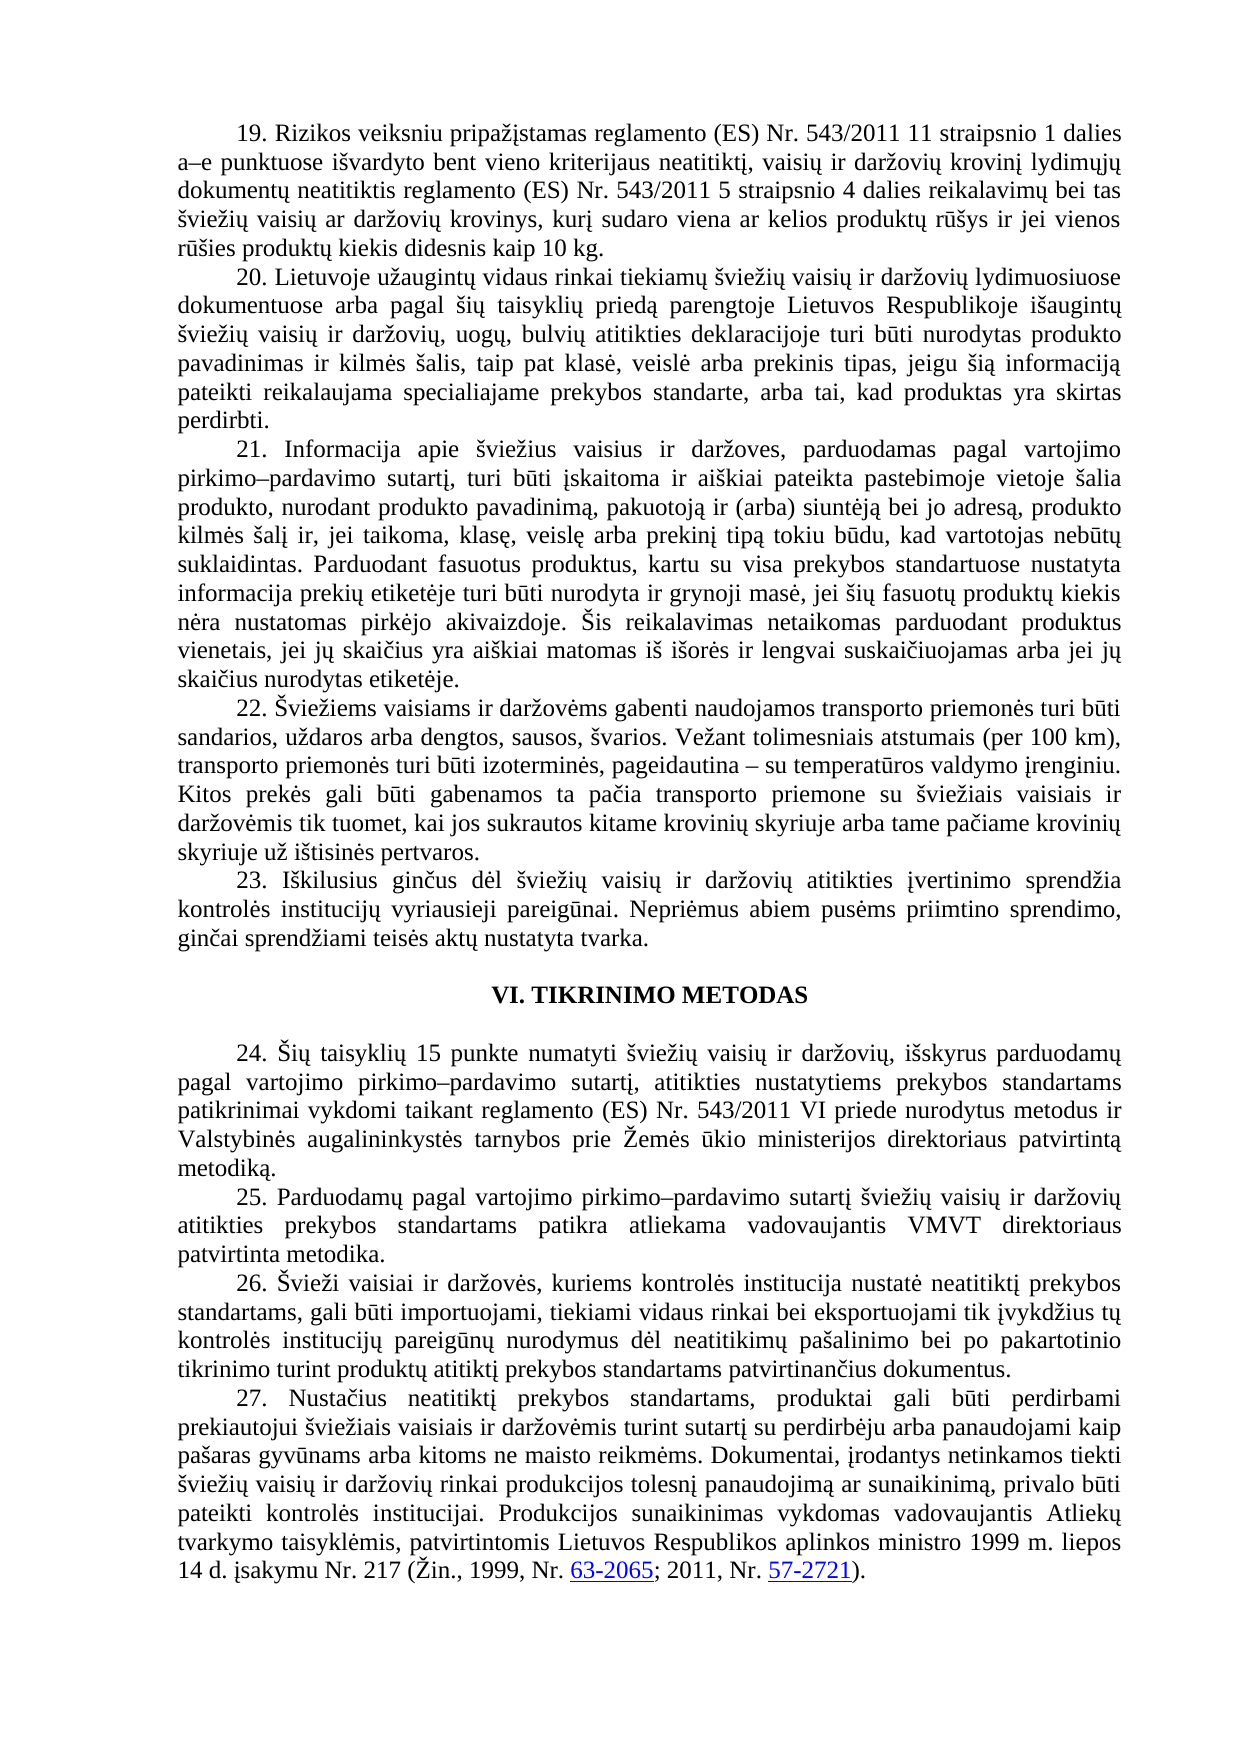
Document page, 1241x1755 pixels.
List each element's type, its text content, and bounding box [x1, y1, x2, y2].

text 27. Nustačius neatitiktį prekybos standartams, produktai gali būti perdirbami prekiautojui šviežiais vaisiais ir daržovėmis turint sutartį su perdirbėju arba panaudojami kaip pašaras gyvūnams arba kitoms ne maisto reikmėms. Dokumentai, įrodantys netinkamos tiekti šviežių vaisių ir daržovių rinkai produkcijos tolesnį panaudojimą ar sunaikinimą, privalo būti pateikti kontrolės institucijai. Produkcijos sunaikinimas vykdomas vadovaujantis Atliekų tvarkymo taisyklėmis, patvirtintomis Lietuvos Respublikos aplinkos ministro 1999 m. liepos 14 d. įsakymu Nr. 217 (Žin., 1999, Nr. 63-2065; 2011, Nr. 57-2721). [177, 1383, 1122, 1584]
text 19. Rizikos veiksniu pripažįstamas reglamento (ES) Nr. 543/2011 11 straipsnio 1 dalies a–e punktuose išvardyto bent vieno kriterijaus neatitiktį, vaisių ir daržovių krovinį lydimųjų dokumentų neatitiktis reglamento (ES) Nr. 543/2011 5 straipsnio 4 dalies reikalavimų bei tas šviežių vaisių ar daržovių krovinys, kurį sudaro viena ar kelios produktų rūšys ir jei vienos rūšies produktų kiekis didesnis kaip 10 kg. [177, 118, 1122, 262]
text 25. Parduodamų pagal vartojimo pirkimo–pardavimo sutartį šviežių vaisių ir daržovių atitikties prekybos standartams patikra atliekama vadovaujantis VMVT direktoriaus patvirtinta metodika. [177, 1182, 1122, 1268]
text 20. Lietuvoje užaugintų vidaus rinkai tiekiamų šviežių vaisių ir daržovių lydimuosiuose dokumentuose arba pagal šių taisyklių priedą parengtoje Lietuvos Respublikoje išaugintų šviežių vaisių ir daržovių, uogų, bulvių atitikties deklaracijoje turi būti nurodytas produkto pavadinimas ir kilmės šalis, taip pat klasė, veislė arba prekinis tipas, jeigu šią informaciją pateikti reikalaujama specialiajame prekybos standarte, arba tai, kad produktas yra skirtas perdirbti. [177, 262, 1122, 434]
text 23. Iškilusius ginčus dėl šviežių vaisių ir daržovių atitikties įvertinimo sprendžia kontrolės institucijų vyriausieji pareigūnai. Nepriėmus abiem pusėms priimtino sprendimo, ginčai sprendžiami teisės aktų nustatyta tvarka. [177, 866, 1122, 952]
text 26. Švieži vaisiai ir daržovės, kuriems kontrolės institucija nustatė neatitiktį prekybos standartams, gali būti importuojami, tiekiami vidaus rinkai bei eksportuojami tik įvykdžius tų kontrolės institucijų pareigūnų nurodymus dėl neatitikimų pašalinimo bei po pakartotinio tikrinimo turint produktų atitiktį prekybos standartams patvirtinančius dokumentus. [177, 1268, 1122, 1383]
text 21. Informacija apie šviežius vaisius ir daržoves, parduodamas pagal vartojimo pirkimo–pardavimo sutartį, turi būti įskaitoma ir aiškiai pateikta pastebimoje vietoje šalia produkto, nurodant produkto pavadinimą, pakuotoją ir (arba) siuntėją bei jo adresą, produkto kilmės šalį ir, jei taikoma, klasę, veislę arba prekinį tipą tokiu būdu, kad vartotojas nebūtų suklaidintas. Parduodant fasuotus produktus, kartu su visa prekybos standartuose nustatyta informacija prekių etiketėje turi būti nurodyta ir grynoji masė, jei šių fasuotų produktų kiekis nėra nustatomas pirkėjo akivaizdoje. Šis reikalavimas netaikomas parduodant produktus vienetais, jei jų skaičius yra aiškiai matomas iš išorės ir lengvai suskaičiuojamas arba jei jų skaičius nurodytas etiketėje. [177, 434, 1122, 693]
text 24. Šių taisyklių 15 punkte numatyti šviežių vaisių ir daržovių, išskyrus parduodamų pagal vartojimo pirkimo–pardavimo sutartį, atitikties nustatytiems prekybos standartams patikrinimai vykdomi taikant reglamento (ES) Nr. 543/2011 VI priede nurodytus metodus ir Valstybinės augalininkystės tarnybos prie Žemės ūkio ministerijos direktoriaus patvirtintą metodiką. [177, 1038, 1122, 1182]
text 22. Šviežiems vaisiams ir daržovėms gabenti naudojamos transporto priemonės turi būti sandarios, uždaros arba dengtos, sausos, švarios. Vežant tolimesniais atstumais (per 100 km), transporto priemonės turi būti izoterminės, pageidautina – su temperatūros valdymo įrenginiu. Kitos prekės gali būti gabenamos ta pačia transporto priemone su šviežiais vaisiais ir daržovėmis tik tuomet, kai jos sukrautos kitame krovinių skyriuje arba tame pačiame krovinių skyriuje už ištisinės pertvaros. [177, 693, 1122, 866]
text VI. Tikrinimo METODAS [177, 981, 1122, 1009]
